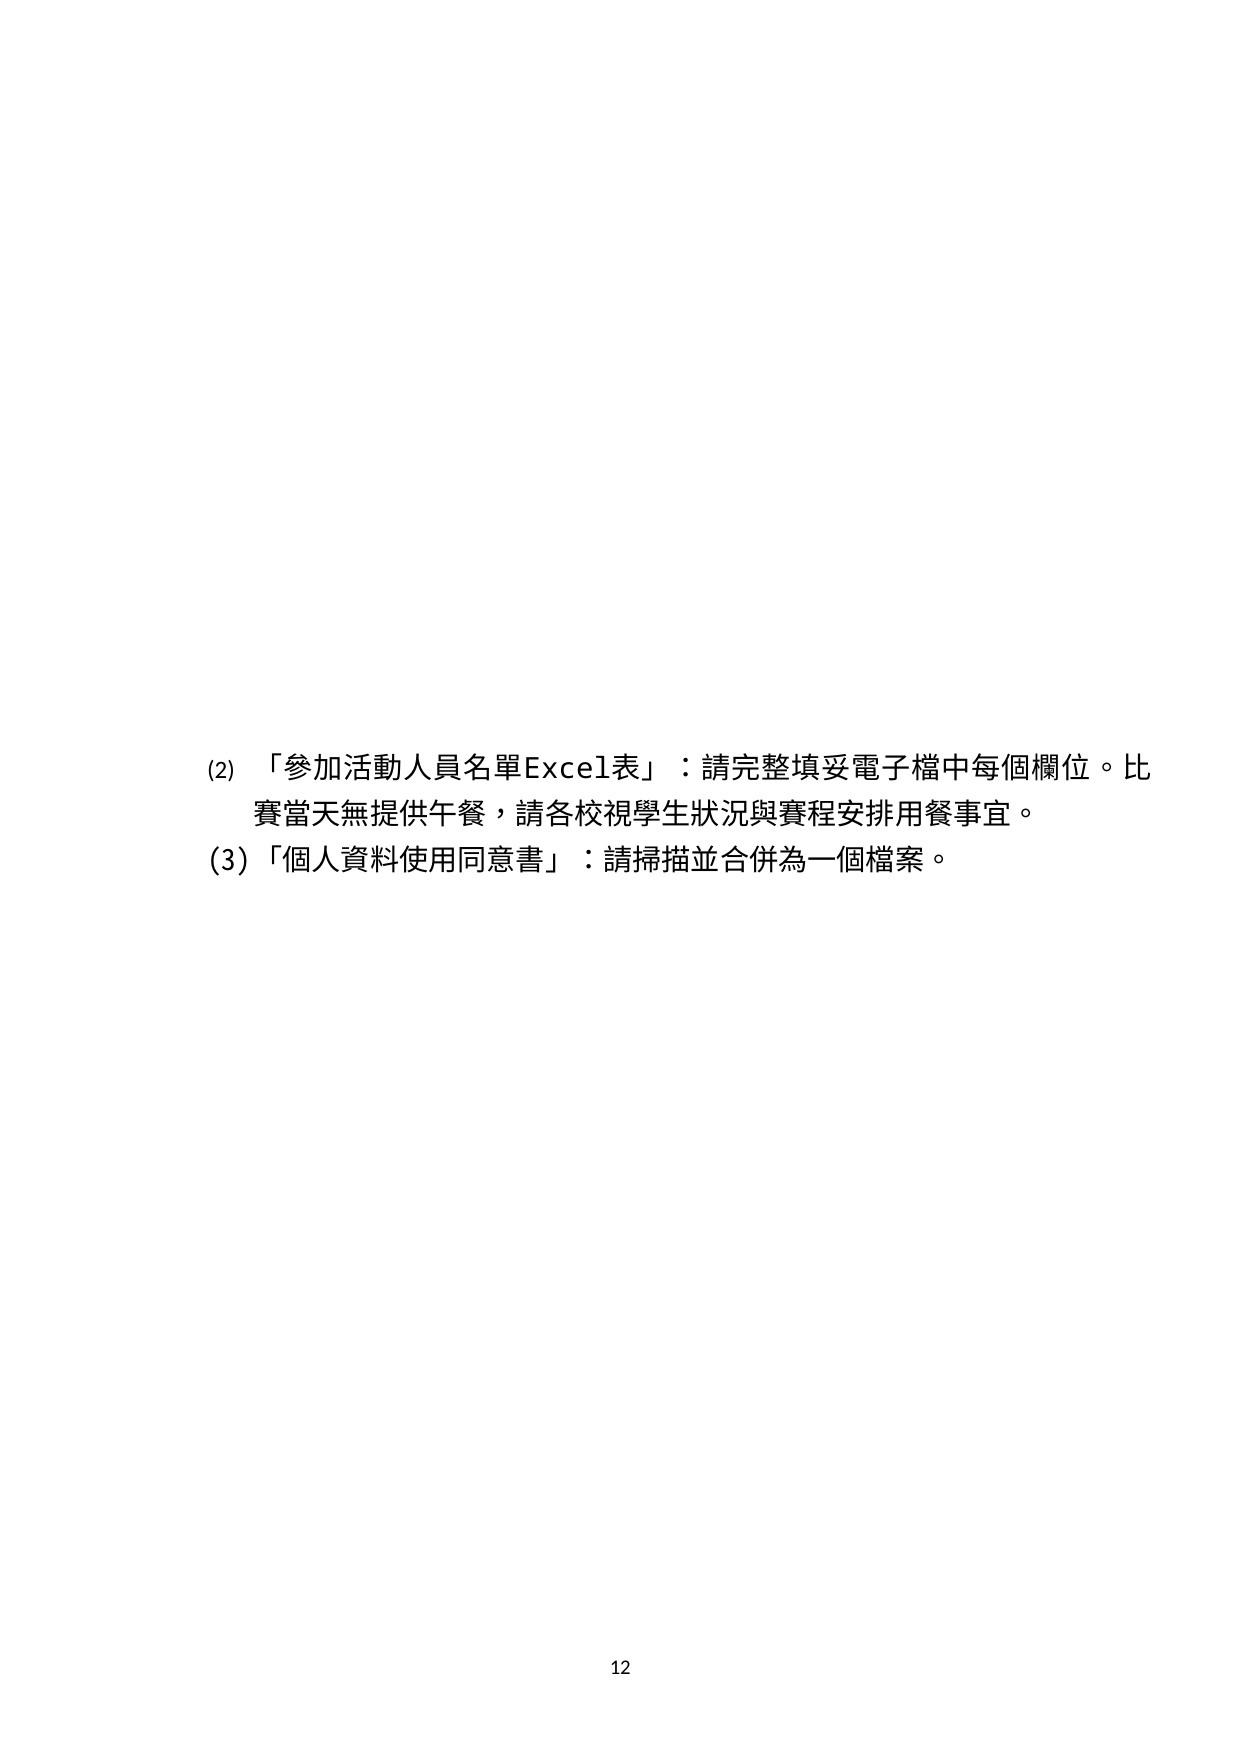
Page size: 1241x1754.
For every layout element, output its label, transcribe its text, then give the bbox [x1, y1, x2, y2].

list 「個人資料使用同意書」：請掃描並合併為一個檔案。 [207, 833, 1152, 879]
list 「參加活動人員名單Excel表」：請完整填妥電子檔中每個欄位。比賽當天無提供午餐，請各校視學生狀況與賽程安排用餐事宜。 [207, 742, 1152, 833]
